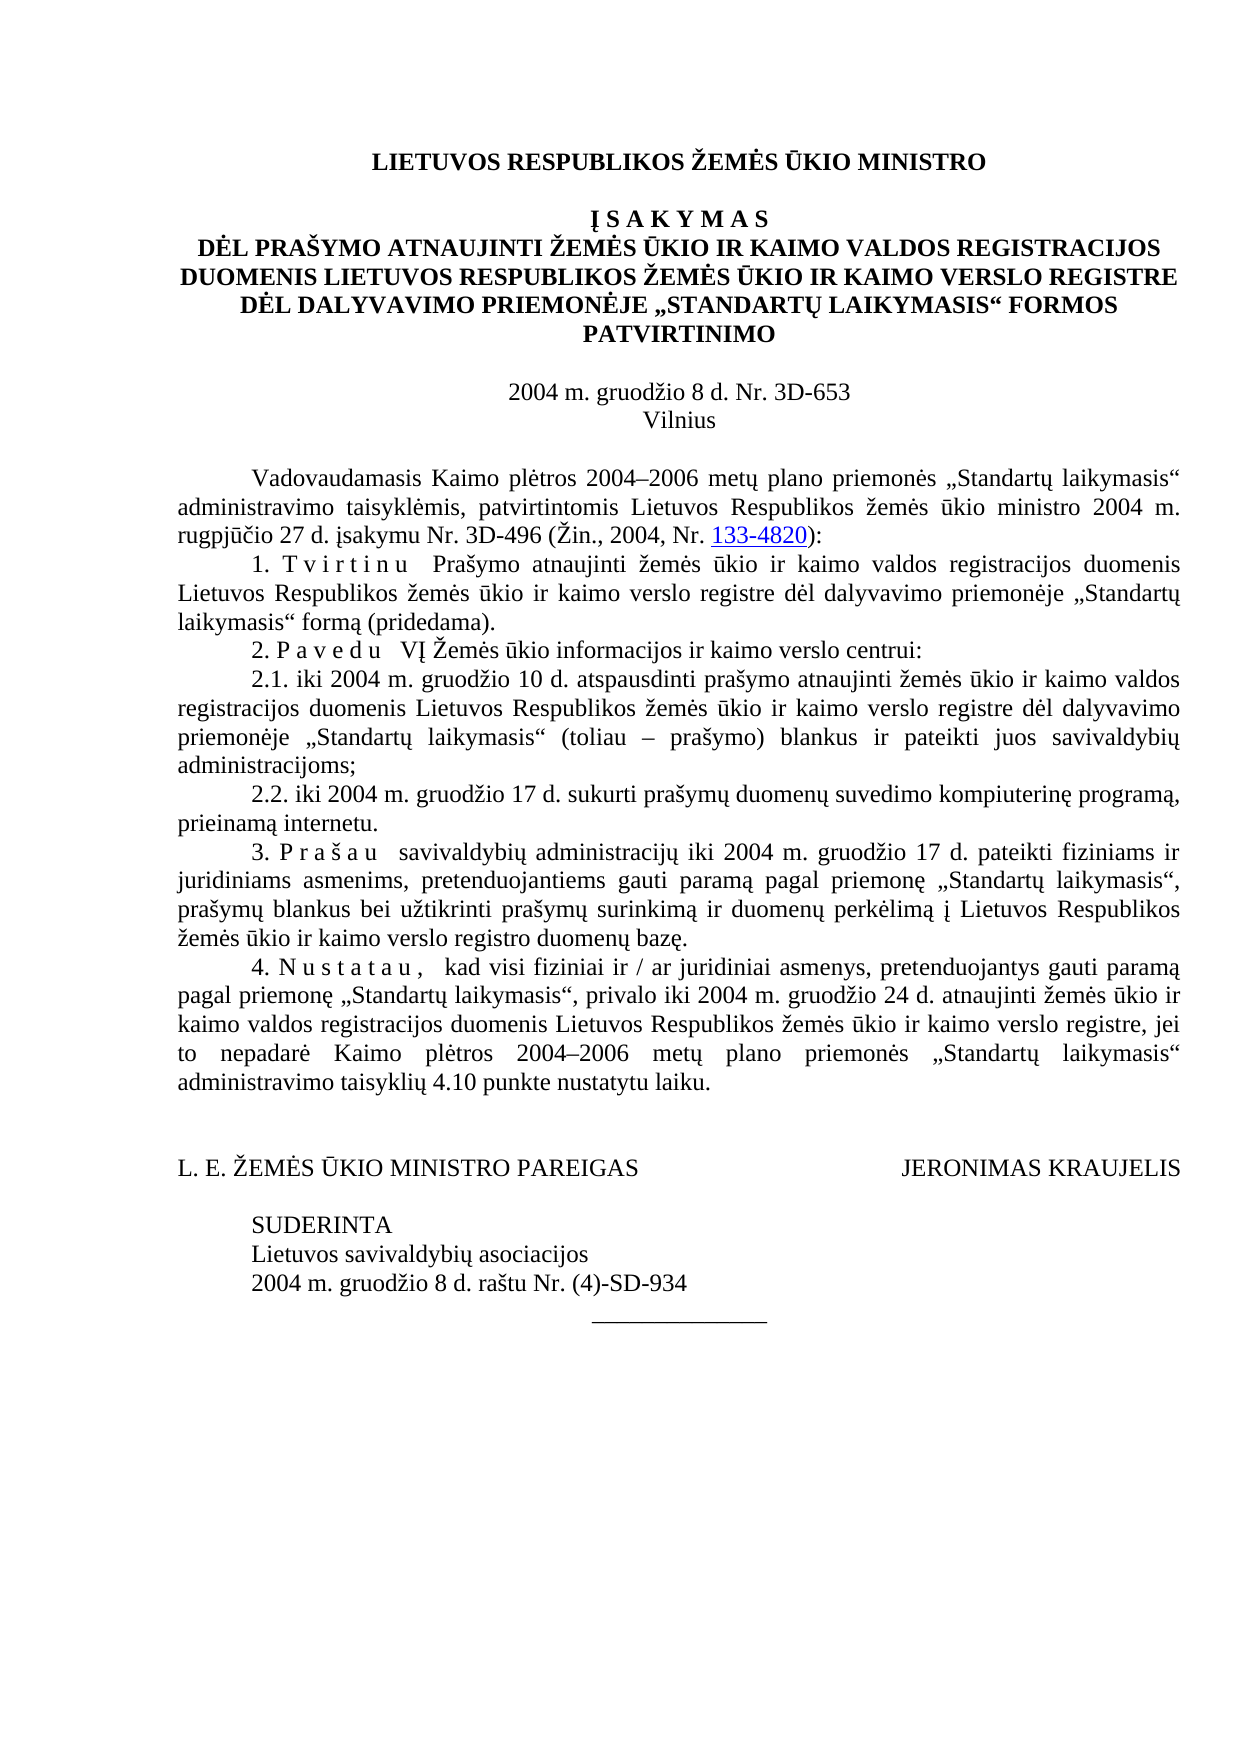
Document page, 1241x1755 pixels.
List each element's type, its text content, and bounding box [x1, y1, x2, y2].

text L. E. ŽEMĖS ŪKIO MINISTRO PAREIGAS JERONIMAS KRAUJELIS [177, 1153, 1181, 1182]
text LIETUVOS RESPUBLIKOS ŽEMĖS ŪKIO MINISTRO [177, 147, 1181, 176]
text 1. Tvirtinu Prašymo atnaujinti žemės ūkio ir kaimo valdos registracijos duomenis Lietuvos Respublikos žemės ūkio ir kaimo verslo registre dėl dalyvavimo priemonėje „Standartų laikymasis“ formą (pridedama). [177, 549, 1181, 636]
text 4. Nustatau, kad visi fiziniai ir / ar juridiniai asmenys, pretenduojantys gauti paramą pagal priemonę „Standartų laikymasis“, privalo iki 2004 m. gruodžio 24 d. atnaujinti žemės ūkio ir kaimo valdos registracijos duomenis Lietuvos Respublikos žemės ūkio ir kaimo verslo registre, jei to nepadarė Kaimo plėtros 2004–2006 metų plano priemonės „Standartų laikymasis“ administravimo taisyklių 4.10 punkte nustatytu laiku. [177, 952, 1181, 1096]
text Į S A K Y M A S [177, 204, 1181, 233]
text Lietuvos savivaldybių asociacijos [177, 1239, 1181, 1268]
text 2.2. iki 2004 m. gruodžio 17 d. sukurti prašymų duomenų suvedimo kompiuterinę programą, prieinamą internetu. [177, 779, 1181, 837]
text 2004 m. gruodžio 8 d. raštu Nr. (4)-SD-934 [177, 1268, 1181, 1297]
text 2.1. iki 2004 m. gruodžio 10 d. atspausdinti prašymo atnaujinti žemės ūkio ir kaimo valdos registracijos duomenis Lietuvos Respublikos žemės ūkio ir kaimo verslo registre dėl dalyvavimo priemonėje „Standartų laikymasis“ (toliau – prašymo) blankus ir pateikti juos savivaldybių administracijoms; [177, 664, 1181, 779]
text 3. Prašau savivaldybių administracijų iki 2004 m. gruodžio 17 d. pateikti fiziniams ir juridiniams asmenims, pretenduojantiems gauti paramą pagal priemonę „Standartų laikymasis“, prašymų blankus bei užtikrinti prašymų surinkimą ir duomenų perkėlimą į Lietuvos Respublikos žemės ūkio ir kaimo verslo registro duomenų bazę. [177, 837, 1181, 952]
text Vadovaudamasis Kaimo plėtros 2004–2006 metų plano priemonės „Standartų laikymasis“ administravimo taisyklėmis, patvirtintomis Lietuvos Respublikos žemės ūkio ministro 2004 m. rugpjūčio 27 d. įsakymu Nr. 3D-496 (Žin., 2004, Nr. 133-4820): [177, 463, 1181, 549]
text SUDERINTA [177, 1211, 1181, 1239]
text 2004 m. gruodžio 8 d. Nr. 3D-653 [177, 377, 1181, 406]
text Vilnius [177, 406, 1181, 434]
text ______________ [177, 1297, 1181, 1326]
text 2. Pavedu VĮ Žemės ūkio informacijos ir kaimo verslo centrui: [177, 636, 1181, 664]
text DĖL PRAŠYMO ATNAUJINTI ŽEMĖS ŪKIO IR KAIMO VALDOS REGISTRACIJOS DUOMENIS LIETUVOS RESPUBLIKOS ŽEMĖS ŪKIO IR KAIMO VERSLO REGISTRE DĖL DALYVAVIMO PRIEMONĖJE „STANDARTŲ LAIKYMASIS“ FORMOS PATVIRTINIMO [177, 233, 1181, 348]
